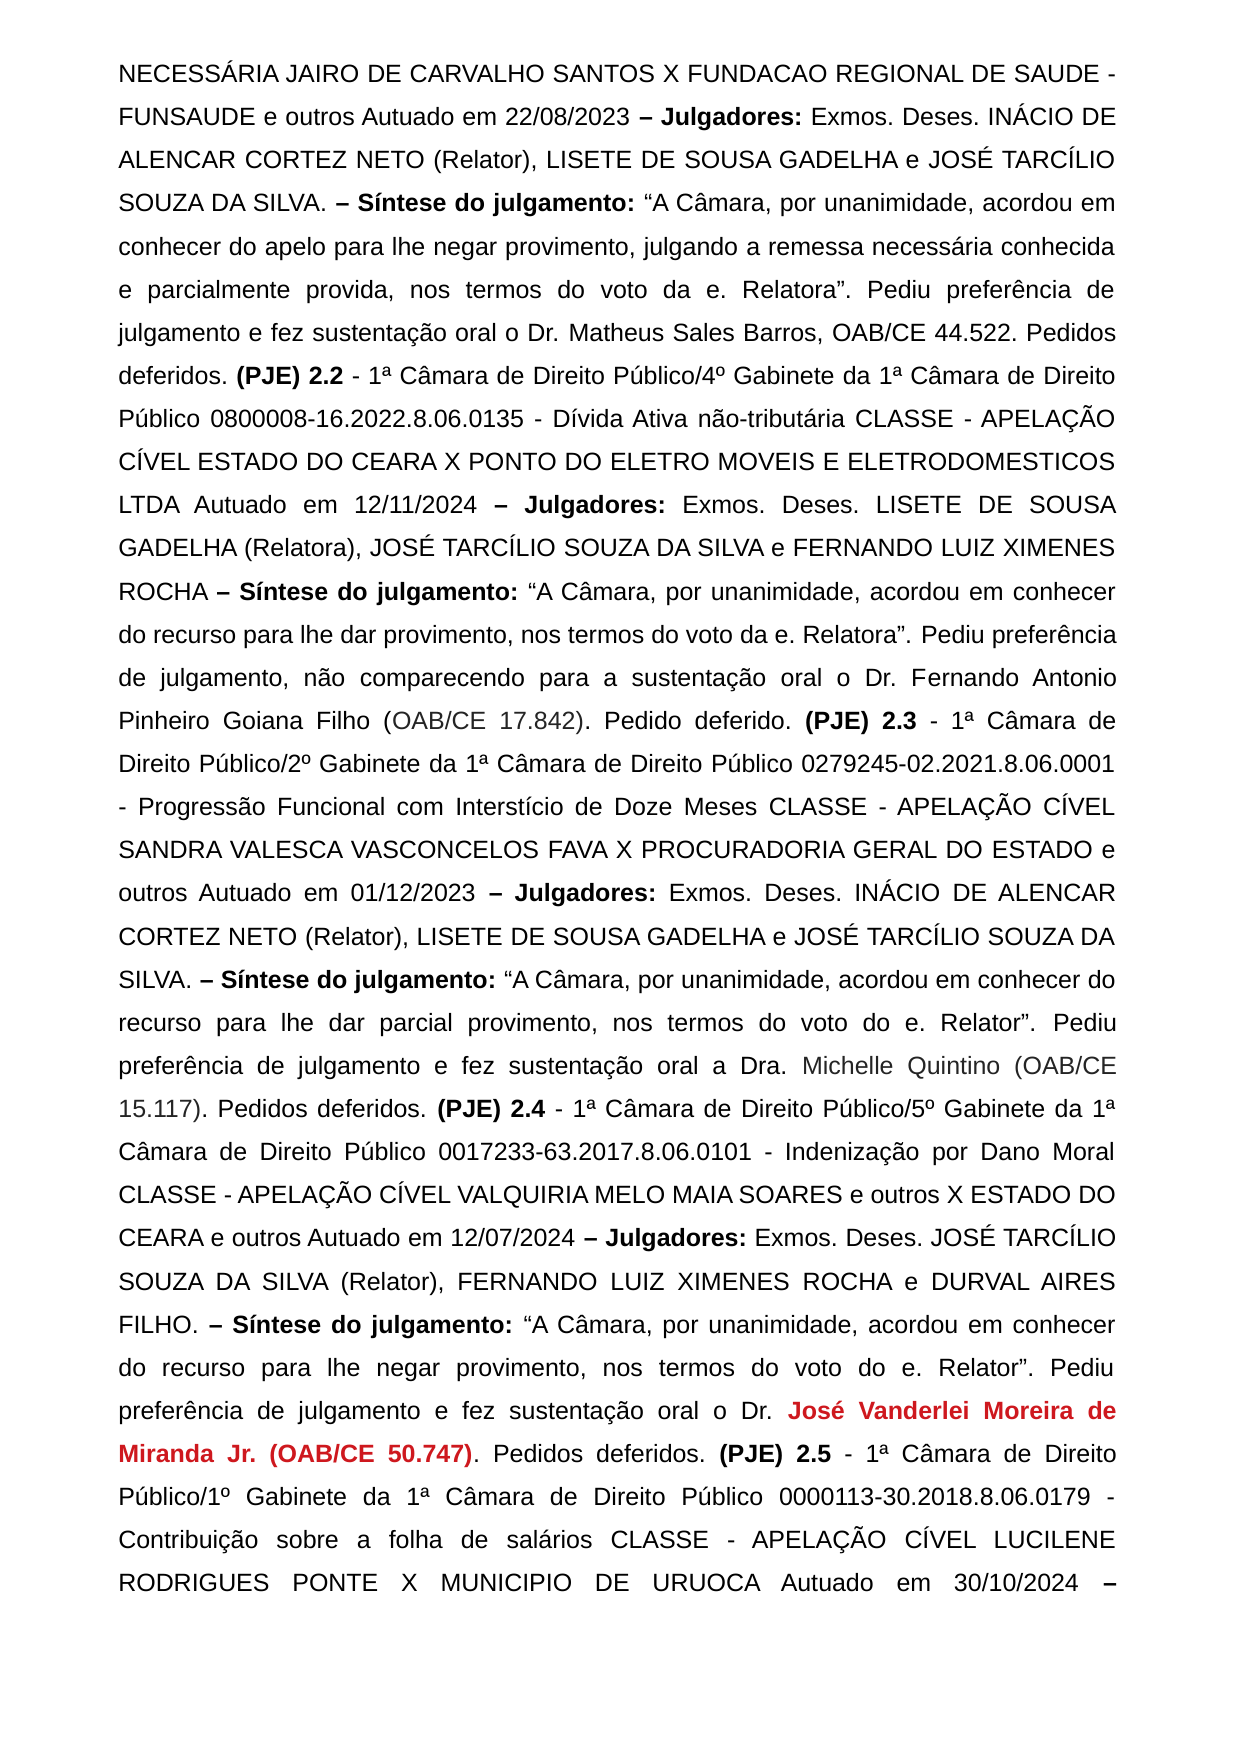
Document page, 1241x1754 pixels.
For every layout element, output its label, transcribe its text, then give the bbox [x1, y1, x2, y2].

text NECESSÁRIA JAIRO DE CARVALHO SANTOS X FUNDACAO REGIONAL DE SAUDE - FUNSAUDE e outros Autuado em 22/08/2023 – Julgadores: Exmos. Deses. INÁCIO DE ALENCAR CORTEZ NETO (Relator), LISETE DE SOUSA GADELHA e JOSÉ TARCÍLIO SOUZA DA SILVA. – Síntese do julgamento: “A Câmara, por unanimidade, acordou em conhecer do apelo para lhe negar provimento, julgando a remessa necessária conhecida e parcialmente provida, nos termos do voto da e. Relatora”. Pediu preferência de julgamento e fez sustentação oral o Dr. Matheus Sales Barros, OAB/CE 44.522. Pedidos deferidos. (PJE) 2.2 - 1ª Câmara de Direito Público/4º Gabinete da 1ª Câmara de Direito Público 0800008-16.2022.8.06.0135 - Dívida Ativa não-tributária CLASSE - APELAÇÃO CÍVEL ESTADO DO CEARA X PONTO DO ELETRO MOVEIS E ELETRODOMESTICOS LTDA Autuado em 12/11/2024 – Julgadores: Exmos. Deses. LISETE DE SOUSA GADELHA (Relatora), JOSÉ TARCÍLIO SOUZA DA SILVA e FERNANDO LUIZ XIMENES ROCHA – Síntese do julgamento: “A Câmara, por unanimidade, acordou em conhecer do recurso para lhe dar provimento, nos termos do voto da e. Relatora”. Pediu preferência de julgamento, não comparecendo para a sustentação oral o Dr. Fernando Antonio Pinheiro Goiana Filho (OAB/CE 17.842). Pedido deferido. (PJE) 2.3 - 1ª Câmara de Direito Público/2º Gabinete da 1ª Câmara de Direito Público 0279245-02.2021.8.06.0001 - Progressão Funcional com Interstício de Doze Meses CLASSE - APELAÇÃO CÍVEL SANDRA VALESCA VASCONCELOS FAVA X PROCURADORIA GERAL DO ESTADO e outros Autuado em 01/12/2023 – Julgadores: Exmos. Deses. INÁCIO DE ALENCAR CORTEZ NETO (Relator), LISETE DE SOUSA GADELHA e JOSÉ TARCÍLIO SOUZA DA SILVA. – Síntese do julgamento: “A Câmara, por unanimidade, acordou em conhecer do recurso para lhe dar parcial provimento, nos termos do voto do e. Relator”. Pediu preferência de julgamento e fez sustentação oral a Dra. Michelle Quintino (OAB/CE 15.117). Pedidos deferidos. (PJE) 2.4 - 1ª Câmara de Direito Público/5º Gabinete da 1ª Câmara de Direito Público 0017233-63.2017.8.06.0101 - Indenização por Dano Moral CLASSE - APELAÇÃO CÍVEL VALQUIRIA MELO MAIA SOARES e outros X ESTADO DO CEARA e outros Autuado em 12/07/2024 – Julgadores: Exmos. Deses. JOSÉ TARCÍLIO SOUZA DA SILVA (Relator), FERNANDO LUIZ XIMENES ROCHA e DURVAL AIRES FILHO. – Síntese do julgamento: “A Câmara, por unanimidade, acordou em conhecer do recurso para lhe negar provimento, nos termos do voto do e. Relator”. Pediu preferência de julgamento e fez sustentação oral o Dr. José Vanderlei Moreira de Miranda Jr. (OAB/CE 50.747). Pedidos deferidos. (PJE) 2.5 - 1ª Câmara de Direito Público/1º Gabinete da 1ª Câmara de Direito Público 0000113-30.2018.8.06.0179 - Contribuição sobre a folha de salários CLASSE - APELAÇÃO CÍVEL LUCILENE RODRIGUES PONTE X MUNICIPIO DE URUOCA Autuado em 30/10/2024 – [118, 59, 1117, 1597]
